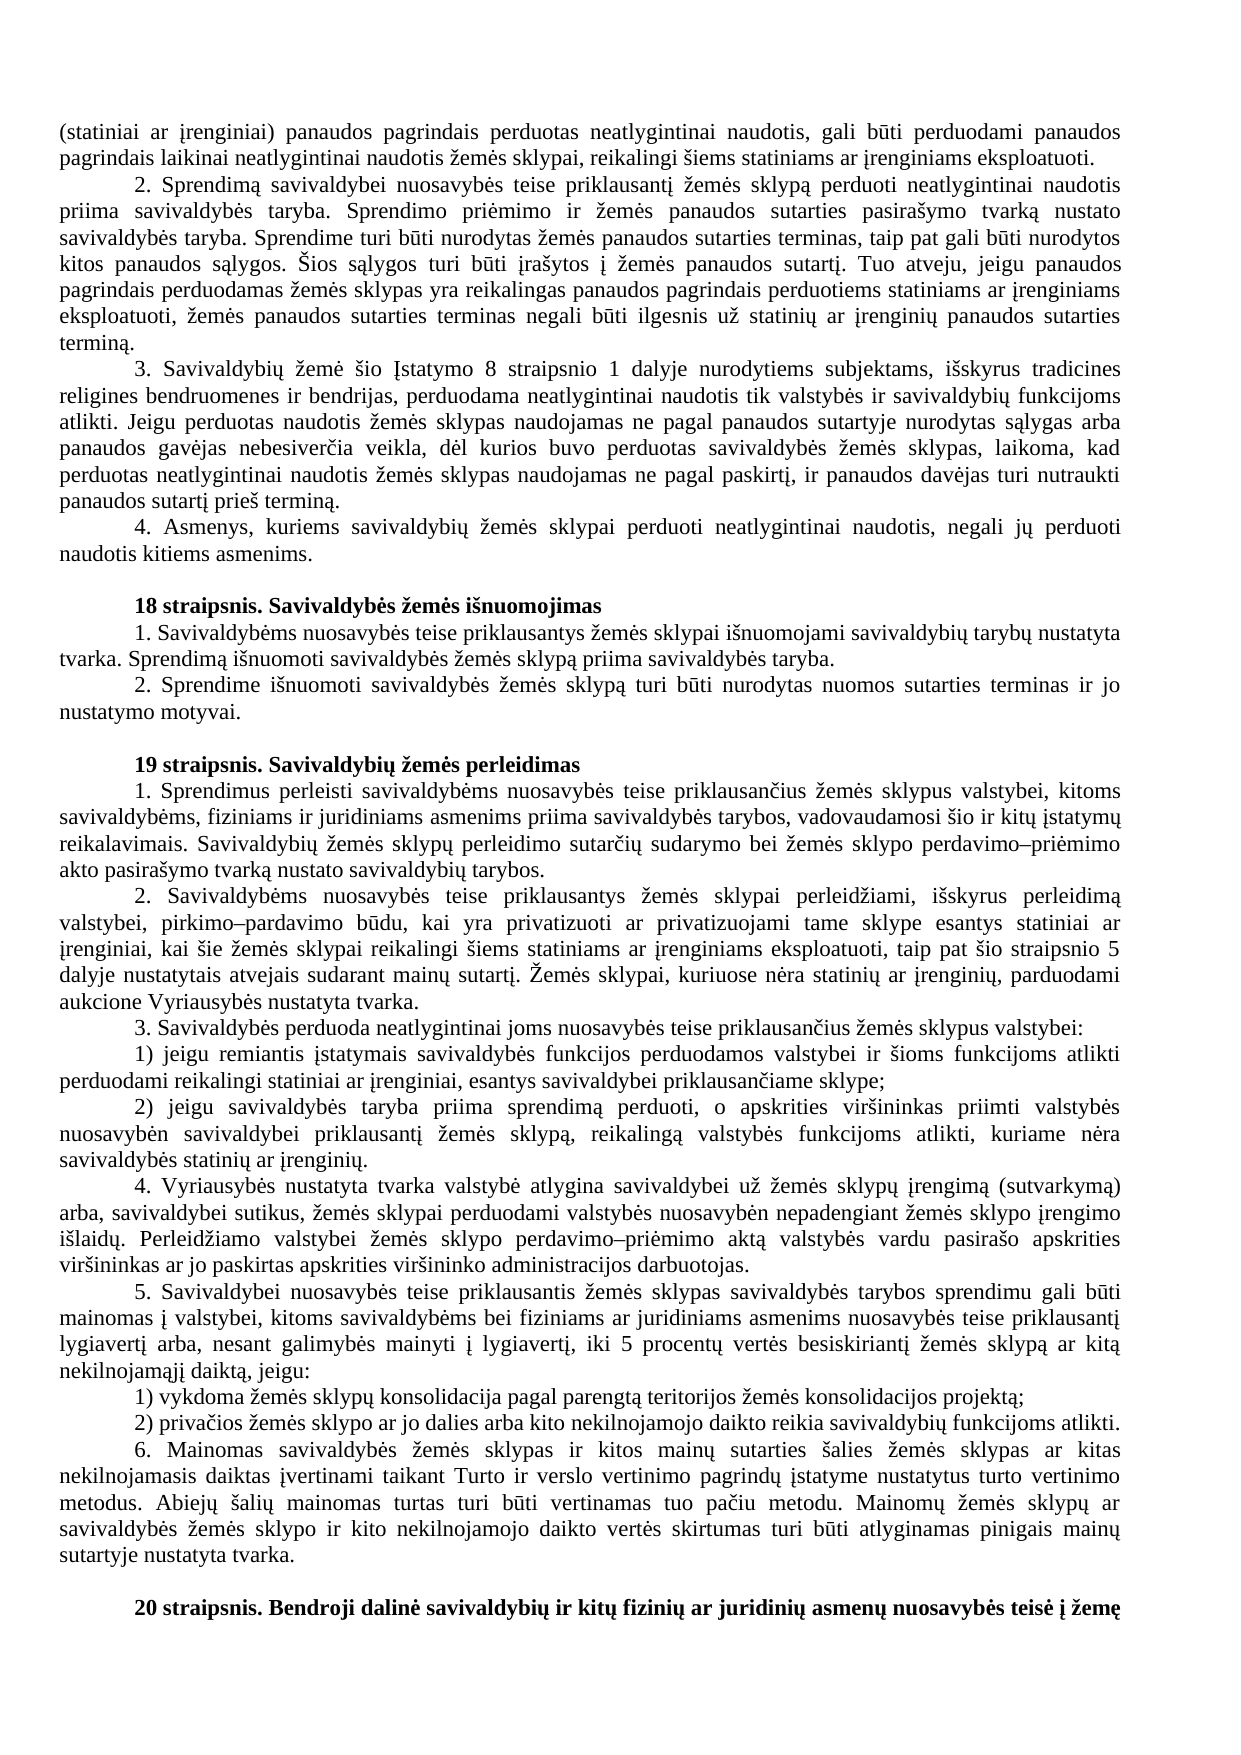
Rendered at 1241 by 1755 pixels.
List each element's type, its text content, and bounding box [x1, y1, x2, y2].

text 1) jeigu remiantis įstatymais savivaldybės funkcijos perduodamos valstybei ir šioms funkcijoms atlikti perduodami reikalingi statiniai ar įrenginiai, esantys savivaldybei priklausančiame sklype; [59, 1041, 1122, 1093]
text 20 straipsnis. Bendroji dalinė savivaldybių ir kitų fizinių ar juridinių asmenų nuosavybės teisė į žemę [134, 1594, 1122, 1620]
text 2. Savivaldybėms nuosavybės teise priklausantys žemės sklypai perleidžiami, išskyrus perleidimą valstybei, pirkimo–pardavimo būdu, kai yra privatizuoti ar privatizuojami tame sklype esantys statiniai ar įrenginiai, kai šie žemės sklypai reikalingi šiems statiniams ar įrenginiams eksploatuoti, taip pat šio straipsnio 5 dalyje nustatytais atvejais sudarant mainų sutartį. Žemės sklypai, kuriuose nėra statinių ar įrenginių, parduodami aukcione Vyriausybės nustatyta tvarka. [59, 882, 1122, 1014]
text 4. Asmenys, kuriems savivaldybių žemės sklypai perduoti neatlygintinai naudotis, negali jų perduoti naudotis kitiems asmenims. [59, 513, 1122, 566]
text 2) jeigu savivaldybės taryba priima sprendimą perduoti, o apskrities viršininkas priimti valstybės nuosavybėn savivaldybei priklausantį žemės sklypą, reikalingą valstybės funkcijoms atlikti, kuriame nėra savivaldybės statinių ar įrenginių. [59, 1093, 1122, 1172]
text 2) privačios žemės sklypo ar jo dalies arba kito nekilnojamojo daikto reikia savivaldybių funkcijoms atlikti. [59, 1409, 1122, 1436]
text 2. Sprendime išnuomoti savivaldybės žemės sklypą turi būti nurodytas nuomos sutarties terminas ir jo nustatymo motyvai. [59, 672, 1122, 724]
text 1) vykdoma žemės sklypų konsolidacija pagal parengtą teritorijos žemės konsolidacijos projektą; [59, 1383, 1122, 1409]
text 4. Vyriausybės nustatyta tvarka valstybė atlygina savivaldybei už žemės sklypų įrengimą (sutvarkymą) arba, savivaldybei sutikus, žemės sklypai perduodami valstybės nuosavybėn nepadengiant žemės sklypo įrengimo išlaidų. Perleidžiamo valstybei žemės sklypo perdavimo–priėmimo aktą valstybės vardu pasirašo apskrities viršininkas ar jo paskirtas apskrities viršininko administracijos darbuotojas. [59, 1172, 1122, 1278]
text 19 straipsnis. Savivaldybių žemės perleidimas [59, 751, 1122, 777]
text (statiniai ar įrenginiai) panaudos pagrindais perduotas neatlygintinai naudotis, gali būti perduodami panaudos pagrindais laikinai neatlygintinai naudotis žemės sklypai, reikalingi šiems statiniams ar įrenginiams eksploatuoti. [59, 118, 1122, 171]
text 1. Sprendimus perleisti savivaldybėms nuosavybės teise priklausančius žemės sklypus valstybei, kitoms savivaldybėms, fiziniams ir juridiniams asmenims priima savivaldybės tarybos, vadovaudamosi šio ir kitų įstatymų reikalavimais. Savivaldybių žemės sklypų perleidimo sutarčių sudarymo bei žemės sklypo perdavimo–priėmimo akto pasirašymo tvarką nustato savivaldybių tarybos. [59, 777, 1122, 882]
text 6. Mainomas savivaldybės žemės sklypas ir kitos mainų sutarties šalies žemės sklypas ar kitas nekilnojamasis daiktas įvertinami taikant Turto ir verslo vertinimo pagrindų įstatyme nustatytus turto vertinimo metodus. Abiejų šalių mainomas turtas turi būti vertinamas tuo pačiu metodu. Mainomų žemės sklypų ar savivaldybės žemės sklypo ir kito nekilnojamojo daikto vertės skirtumas turi būti atlyginamas pinigais mainų sutartyje nustatyta tvarka. [59, 1436, 1122, 1568]
text 2. Sprendimą savivaldybei nuosavybės teise priklausantį žemės sklypą perduoti neatlygintinai naudotis priima savivaldybės taryba. Sprendimo priėmimo ir žemės panaudos sutarties pasirašymo tvarką nustato savivaldybės taryba. Sprendime turi būti nurodytas žemės panaudos sutarties terminas, taip pat gali būti nurodytos kitos panaudos sąlygos. Šios sąlygos turi būti įrašytos į žemės panaudos sutartį. Tuo atveju, jeigu panaudos pagrindais perduodamas žemės sklypas yra reikalingas panaudos pagrindais perduotiems statiniams ar įrenginiams eksploatuoti, žemės panaudos sutarties terminas negali būti ilgesnis už statinių ar įrenginių panaudos sutarties terminą. [59, 171, 1122, 355]
text 3. Savivaldybių žemė šio Įstatymo 8 straipsnio 1 dalyje nurodytiems subjektams, išskyrus tradicines religines bendruomenes ir bendrijas, perduodama neatlygintinai naudotis tik valstybės ir savivaldybių funkcijoms atlikti. Jeigu perduotas naudotis žemės sklypas naudojamas ne pagal panaudos sutartyje nurodytas sąlygas arba panaudos gavėjas nebesiverčia veikla, dėl kurios buvo perduotas savivaldybės žemės sklypas, laikoma, kad perduotas neatlygintinai naudotis žemės sklypas naudojamas ne pagal paskirtį, ir panaudos davėjas turi nutraukti panaudos sutartį prieš terminą. [59, 355, 1122, 513]
text 18 straipsnis. Savivaldybės žemės išnuomojimas [59, 592, 1122, 619]
text 3. Savivaldybės perduoda neatlygintinai joms nuosavybės teise priklausančius žemės sklypus valstybei: [59, 1014, 1122, 1041]
text 5. Savivaldybei nuosavybės teise priklausantis žemės sklypas savivaldybės tarybos sprendimu gali būti mainomas į valstybei, kitoms savivaldybėms bei fiziniams ar juridiniams asmenims nuosavybės teise priklausantį lygiavertį arba, nesant galimybės mainyti į lygiavertį, iki 5 procentų vertės besiskiriantį žemės sklypą ar kitą nekilnojamąjį daiktą, jeigu: [59, 1278, 1122, 1383]
text 1. Savivaldybėms nuosavybės teise priklausantys žemės sklypai išnuomojami savivaldybių tarybų nustatyta tvarka. Sprendimą išnuomoti savivaldybės žemės sklypą priima savivaldybės taryba. [59, 619, 1122, 672]
